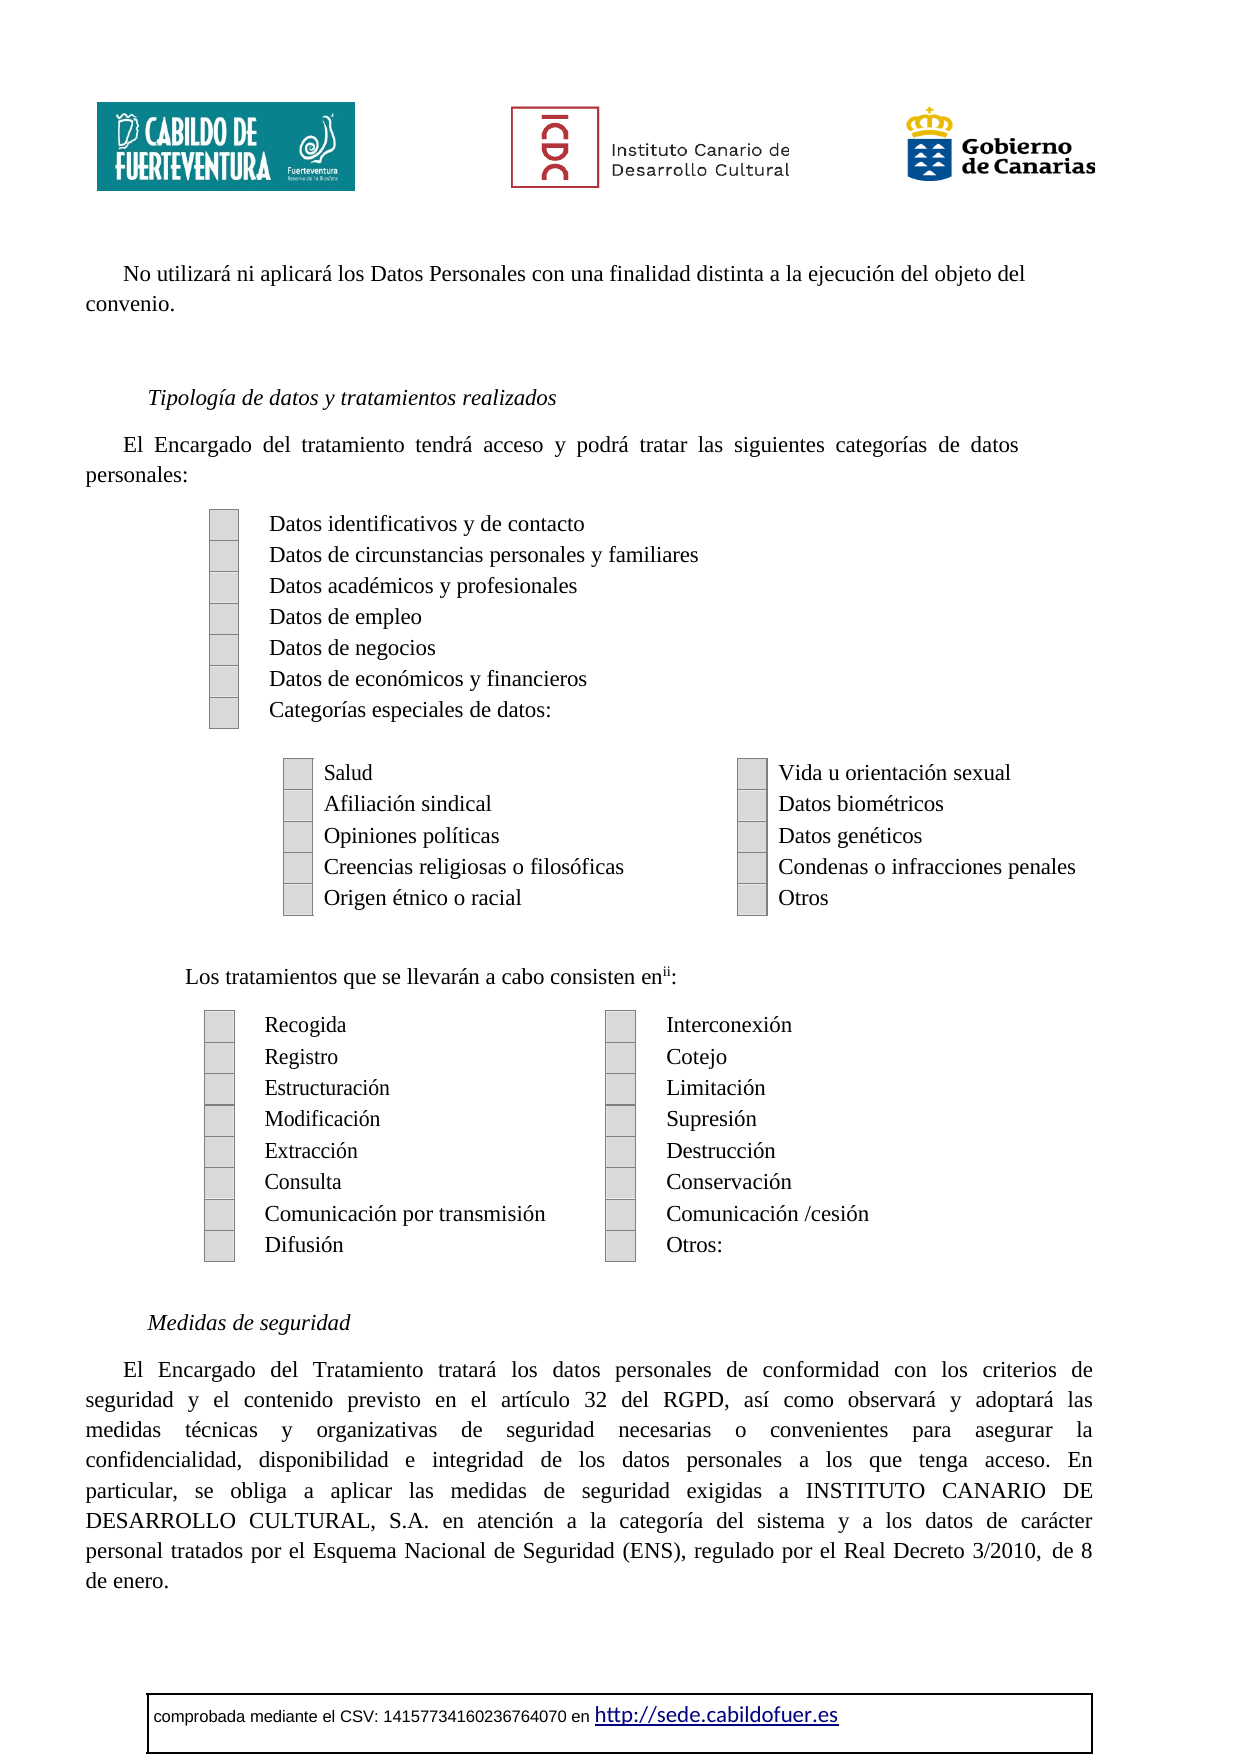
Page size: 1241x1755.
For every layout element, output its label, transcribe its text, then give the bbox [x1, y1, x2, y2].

text Datos genéticos [768, 822, 1107, 848]
text Modificación [264, 1106, 605, 1132]
text Destrucción [636, 1137, 1107, 1163]
text Limitación [636, 1074, 1107, 1101]
text Cotejo [636, 1043, 1107, 1069]
text Otros [768, 884, 1107, 911]
text Datos de circunstancias personales y familiares Datos académicos y profesionales [269, 541, 747, 598]
text Creencias religiosas o filosóficas [323, 853, 737, 879]
text Datos de empleo Datos de negocios [269, 603, 472, 661]
text Condenas o infracciones penales [768, 853, 1107, 879]
text Tipología de datos y tratamientos realizados [147, 384, 1107, 411]
text Afiliación sindical [323, 790, 737, 817]
text Datos de económicos y financieros Categorías especiales de datos: [269, 665, 680, 723]
text Estructuración [264, 1074, 605, 1101]
text Comunicación por transmisión Comunicación /cesión Difusión Otros: [636, 1199, 871, 1257]
text Interconexión [636, 1011, 1107, 1038]
text Datos identificativos y de contacto [269, 509, 1107, 536]
text Opiniones políticas [323, 822, 737, 848]
text Comunicación por transmisión Comunicación /cesión Difusión Otros: [264, 1199, 605, 1257]
text No utilizará ni aplicará los Datos Personales con una finalidad distinta a la ejecución del objeto del convenio. [85, 260, 1093, 317]
text El Encargado del Tratamiento tratará los datos personales de conformidad con los criterios de seguridad y el contenido previsto en el artículo 32 del RGPD, así como observará y adoptará las medidas técnicas y organizativas de seguridad necesarias o convenientes para asegurar la confidencialidad, disponibilidad e integridad de los datos personales a los que tenga acceso. En particular, se obliga a aplicar las medidas de seguridad exigidas a INSTITUTO CANARIO DE DESARROLLO CULTURAL, S.A. en atención a la categoría del sistema y a los datos de carácter personal tratados por el Esquema Nacional de Seguridad (ENS), regulado por el Real Decreto 3/2010, de 8 de enero. [85, 1356, 1093, 1594]
text El Encargado del tratamiento tendrá acceso y podrá tratar las siguientes categorías de datos personales: [85, 431, 1093, 488]
text Medidas de seguridad [147, 1309, 1107, 1335]
text Supresión [636, 1106, 1107, 1132]
text Salud [323, 759, 737, 785]
text Los tratamientos que se llevarán a cabo consisten enii: [185, 963, 1107, 990]
text Registro [264, 1043, 605, 1069]
text Datos biométricos [768, 790, 1107, 817]
text Vida u orientación sexual [768, 759, 1107, 785]
text Conservación [636, 1168, 1107, 1194]
text Consulta [264, 1168, 605, 1194]
text Origen étnico o racial [323, 884, 737, 911]
text Extracción [264, 1137, 605, 1163]
text Recogida [264, 1011, 605, 1038]
